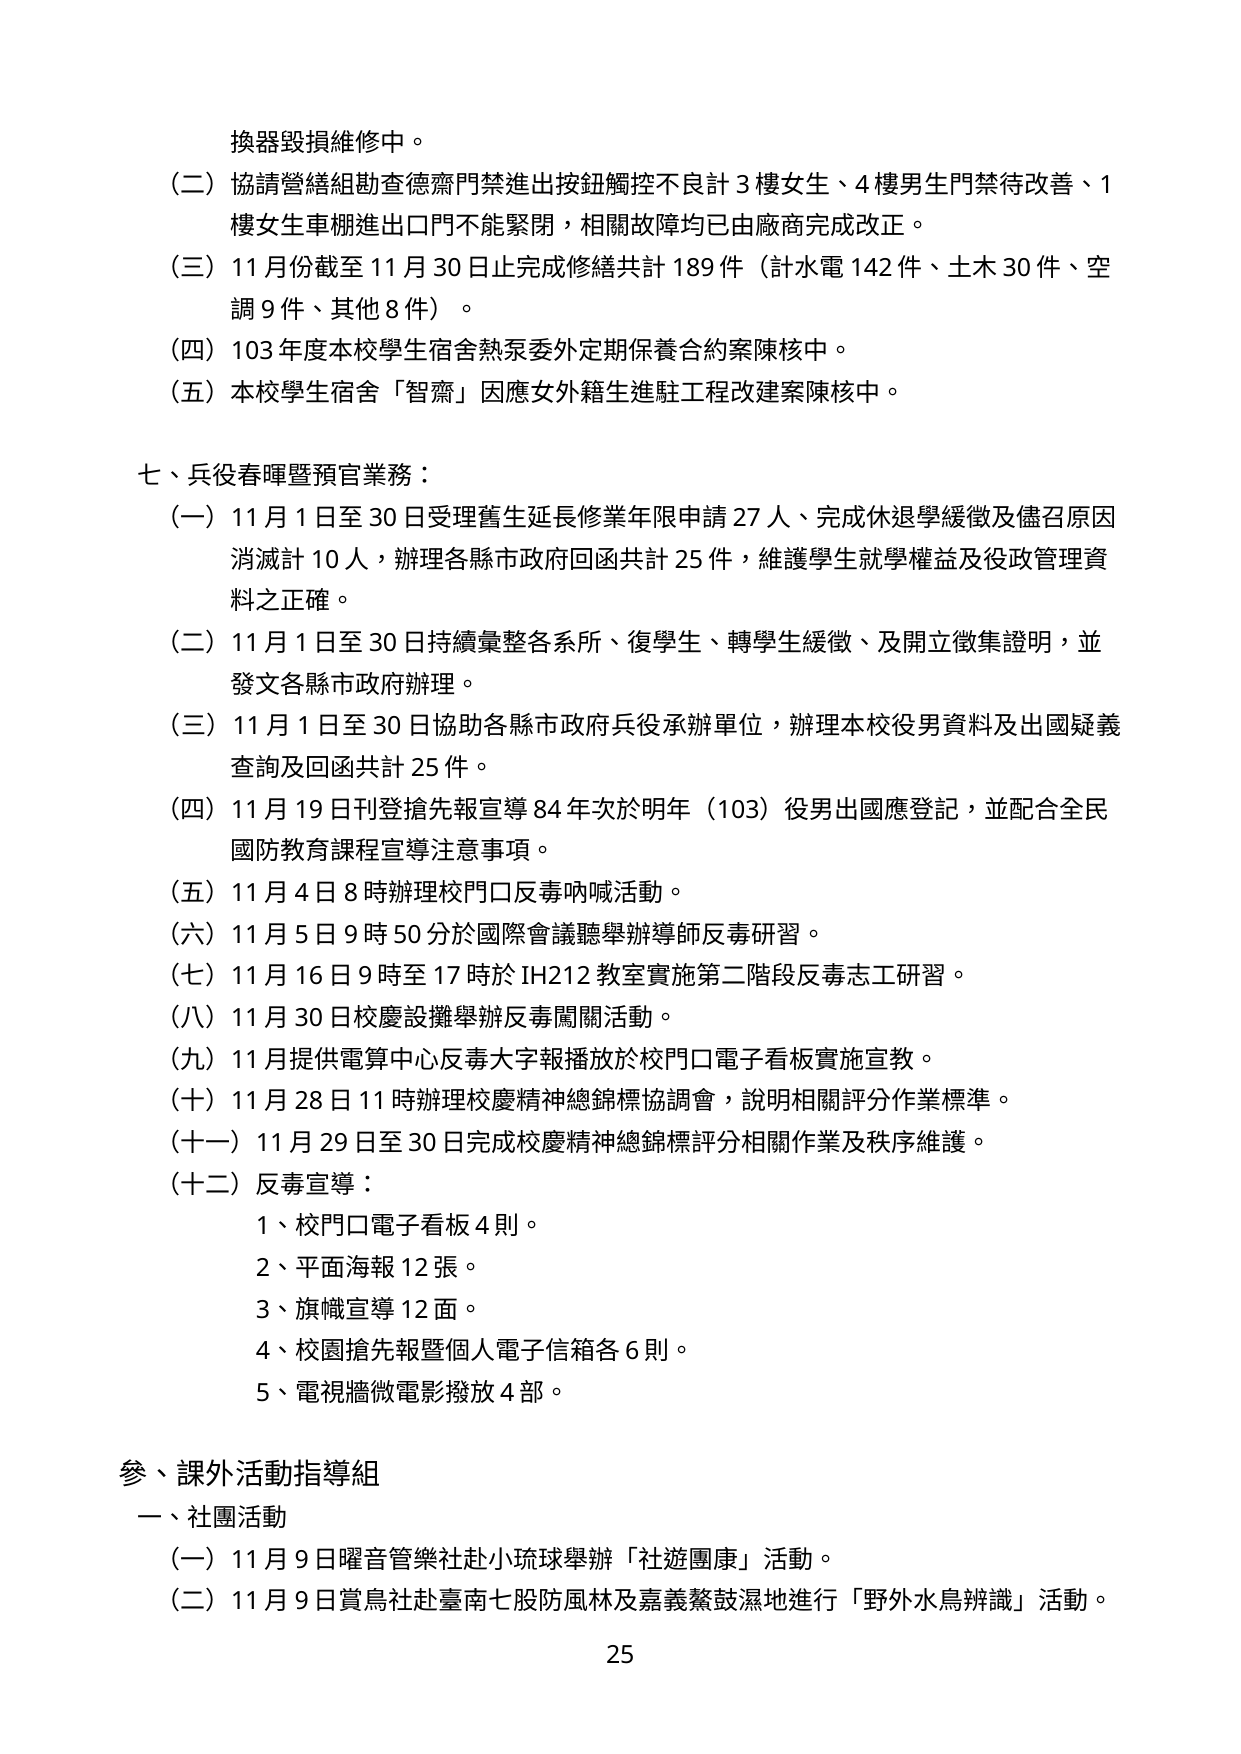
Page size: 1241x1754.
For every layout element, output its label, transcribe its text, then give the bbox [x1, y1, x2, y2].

text （一）11月1日至30日受理舊生延長修業年限申請27人、完成休退學緩徵及儘召原因消滅計10人，辦理各縣市政府回函共計25件，維護學生就學權益及役政管理資料之正確。 [156, 493, 1122, 618]
text 2、平面海報12張。 [256, 1243, 1122, 1285]
text （二）11月9日賞鳥社赴臺南七股防風林及嘉義鰲鼓濕地進行「野外水鳥辨識」活動。 [156, 1576, 1122, 1618]
text （九）11月提供電算中心反毒大字報播放於校門口電子看板實施宣教。 [156, 1035, 1122, 1076]
text （四）103年度本校學生宿舍熱泵委外定期保養合約案陳核中。 [156, 326, 1122, 368]
text （十一）11月29日至30日完成校慶精神總錦標評分相關作業及秩序維護。 [156, 1118, 1122, 1160]
text （三）11月份截至11月30日止完成修繕共計189件（計水電142件、土木30件、空調9件、其他8件）。 [156, 243, 1122, 326]
text 參、課外活動指導組 [118, 1451, 1122, 1493]
text （五）11月4日8時辦理校門口反毒吶喊活動。 [156, 868, 1122, 910]
text 七、兵役春暉暨預官業務： [137, 451, 1122, 493]
text 4、校園搶先報暨個人電子信箱各6則。 [256, 1326, 1122, 1368]
text 1、校門口電子看板4則。 [256, 1201, 1122, 1243]
text （四）11月19日刊登搶先報宣導84年次於明年（103）役男出國應登記，並配合全民國防教育課程宣導注意事項。 [156, 785, 1122, 868]
text （八）11月30日校慶設攤舉辦反毒闖關活動。 [156, 993, 1122, 1035]
text （五）本校學生宿舍「智齋」因應女外籍生進駐工程改建案陳核中。 [156, 368, 1122, 410]
text 3、旗幟宣導12面。 [256, 1285, 1122, 1326]
text （二）11月1日至30日持續彙整各系所、復學生、轉學生緩徵、及開立徵集證明，並發文各縣市政府辦理。 [156, 618, 1122, 701]
text （三）11月1日至30日協助各縣市政府兵役承辦單位，辦理本校役男資料及出國疑義查詢及回函共計25件。 [156, 701, 1122, 785]
text （二）協請營繕組勘查德齋門禁進出按鈕觸控不良計3樓女生、4樓男生門禁待改善、1樓女生車棚進出口門不能緊閉，相關故障均已由廠商完成改正。 [156, 160, 1122, 243]
text （七）11月16日9時至17時於IH212教室實施第二階段反毒志工研習。 [156, 951, 1122, 993]
text （六）11月5日9時50分於國際會議聽舉辦導師反毒研習。 [156, 910, 1122, 951]
text 5、電視牆微電影撥放4部。 [256, 1368, 1122, 1410]
text （十）11月28日11時辦理校慶精神總錦標協調會，說明相關評分作業標準。 [156, 1076, 1122, 1118]
text （十二）反毒宣導： [156, 1160, 1122, 1201]
text （一）11月9日曜音管樂社赴小琉球舉辦「社遊團康」活動。 [156, 1535, 1122, 1576]
text 換器毀損維修中。 [156, 118, 1122, 160]
text 一、社團活動 [137, 1493, 1122, 1535]
